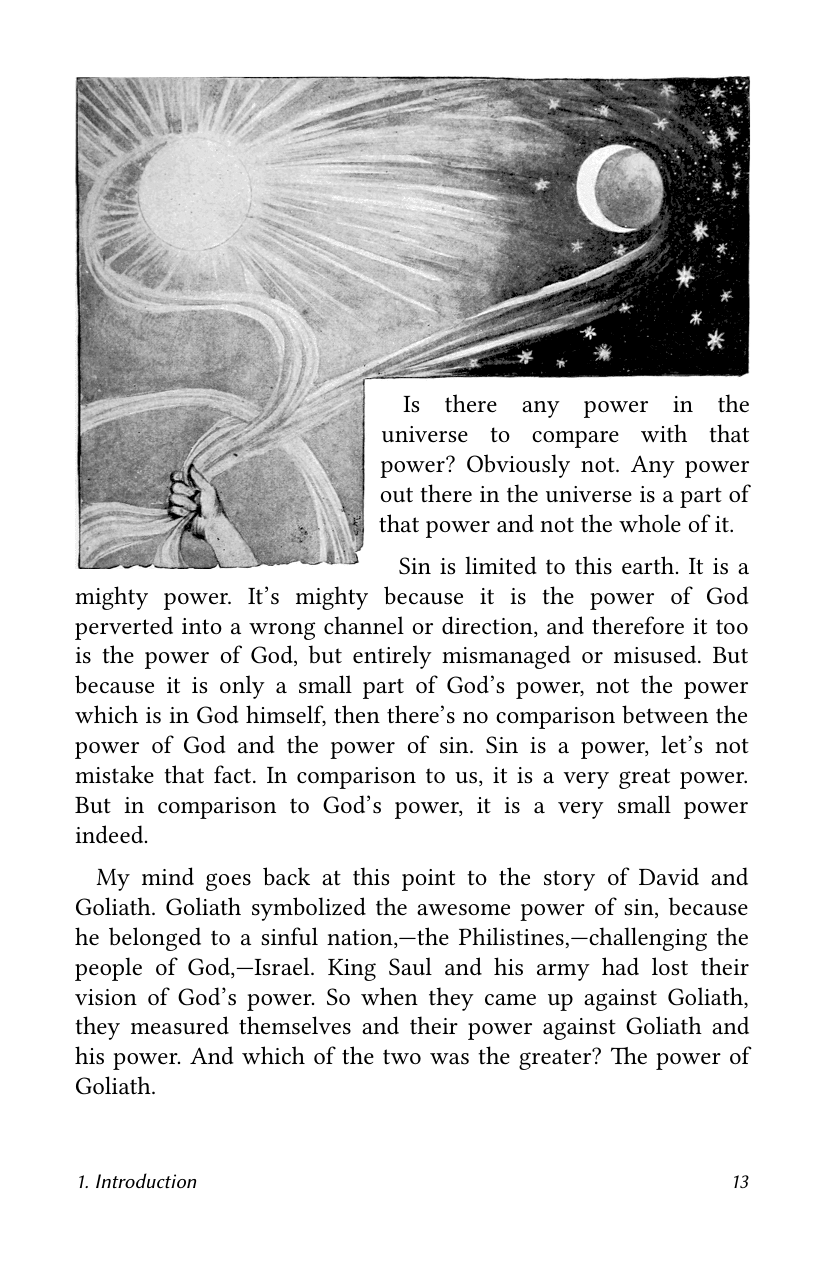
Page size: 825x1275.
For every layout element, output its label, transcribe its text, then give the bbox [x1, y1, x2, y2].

text Sin is limited to this earth. It is a mighty power. It’s mighty because it is the power of God perverted into a wrong channel or direction, and therefore it too is the power of God, but entirely mismanaged or misused. But because it is only a small part of God’s power, not the power which is in God himself, then there’s no comparison between the power of God and the power of sin. Sin is a power, let’s not mistake that fact. In comparison to us, it is a very great power. But in comparison to God’s power, it is a very small power indeed. [75, 662, 750, 930]
text My mind goes back at this point to the story of David and Goliath. Goliath symbolized the awesome power of sin, because he belonged to a sinful nation,—the Philistines,—challenging the people of God,—Israel. King Saul and his army had lost their vision of God’s power. So when they came up against Goliath, they measured themselves and their power against Goliath and his power. And which of the two was the greater? The power of Goliath. [75, 943, 750, 1121]
picture [75, 113, 751, 569]
text Is there any power in the universe to compare with that power? Obviously not. Any power out there in the universe is a part of that power and not the whole of it. [75, 75, 750, 115]
text Is there any power in the universe to compare with that power? Obviously not. Any power out there in the universe is a part of that power and not the whole of it. [75, 569, 750, 648]
